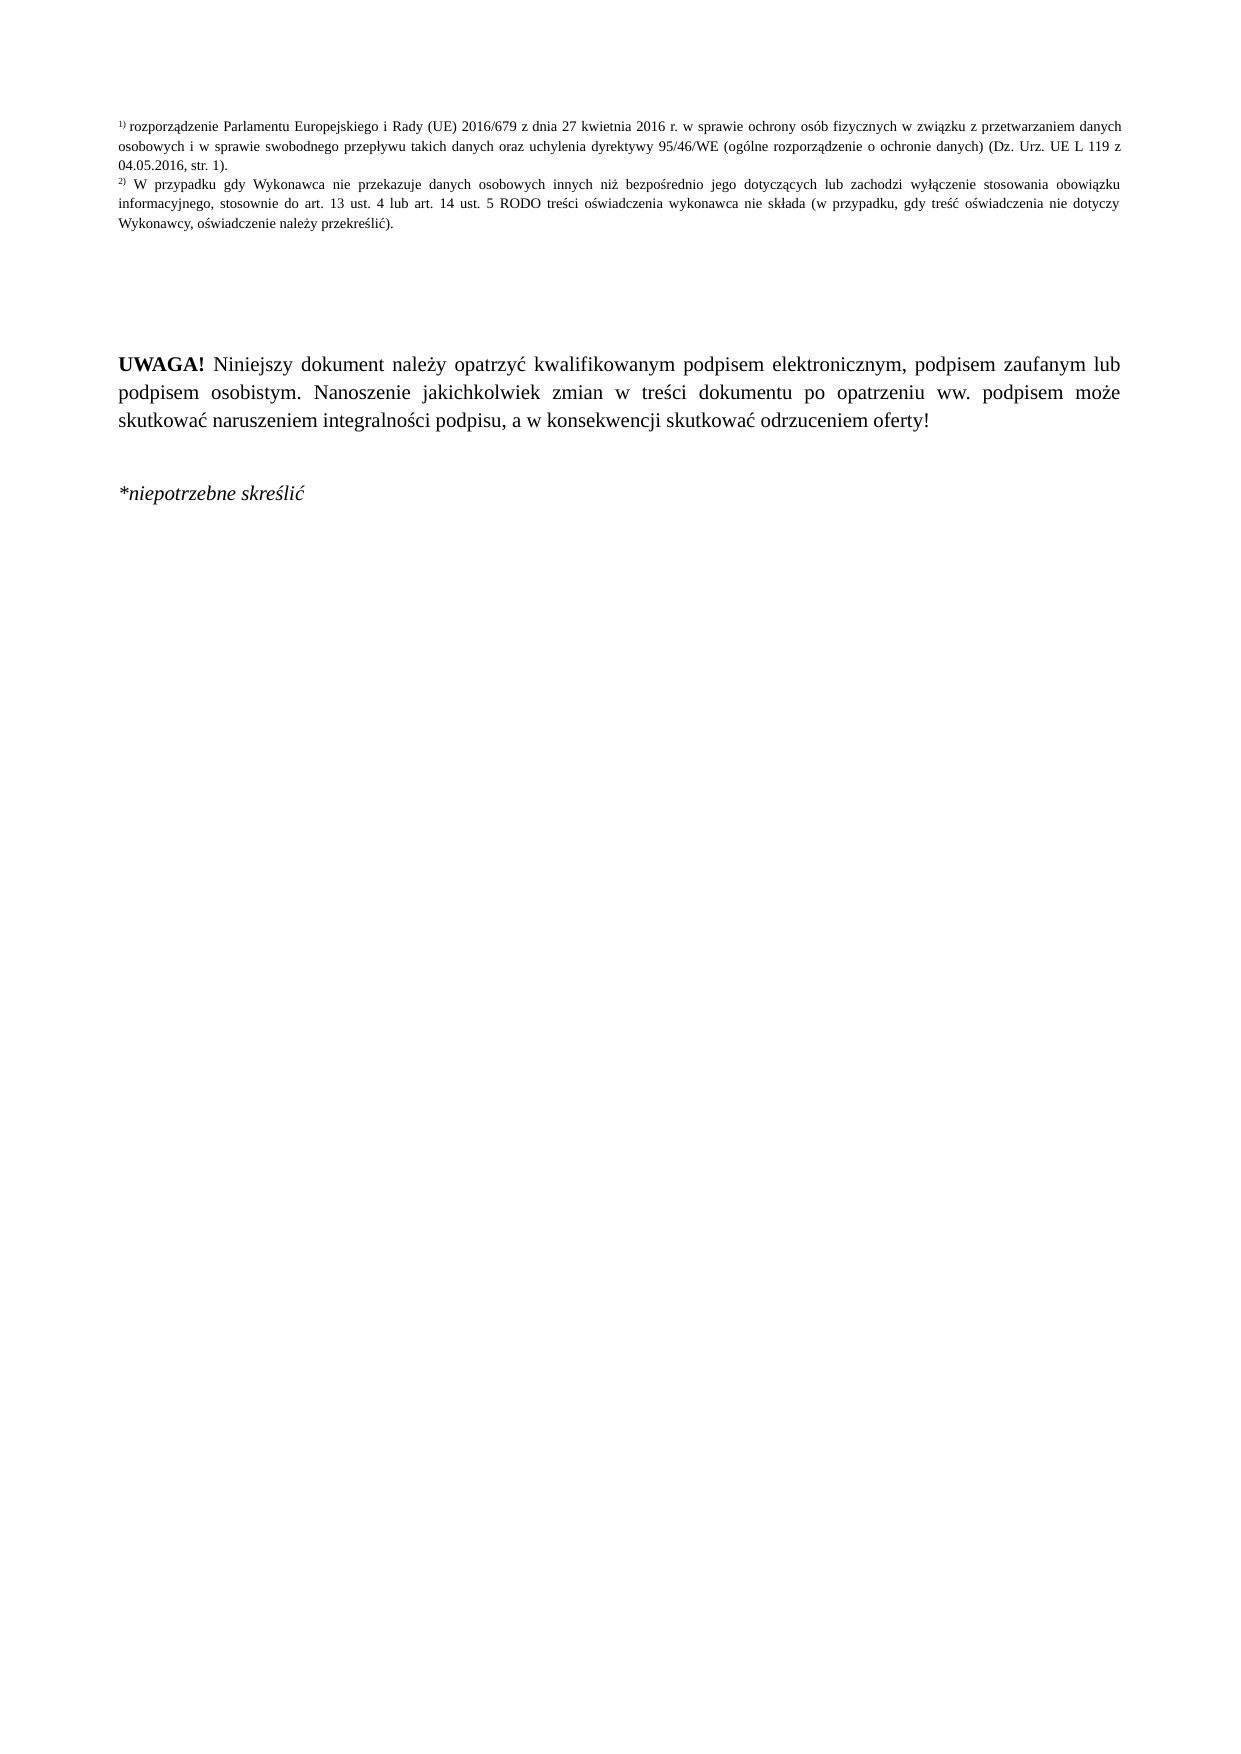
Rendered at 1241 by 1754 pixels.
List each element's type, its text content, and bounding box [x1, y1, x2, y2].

text *niepotrzebne skreślić [118, 481, 1122, 505]
text 2) W przypadku gdy Wykonawca nie przekazuje danych osobowych innych niż bezpośrednio jego dotyczących lub zachodzi wyłączenie stosowania obowiązku informacyjnego, stosownie do art. 13 ust. 4 lub art. 14 ust. 5 RODO treści oświadczenia wykonawca nie składa (w przypadku, gdy treść oświadczenia nie dotyczy Wykonawcy, oświadczenie należy przekreślić). [118, 176, 1122, 231]
text 1) rozporządzenie Parlamentu Europejskiego i Rady (UE) 2016/679 z dnia 27 kwietnia 2016 r. w sprawie ochrony osób fizycznych w związku z przetwarzaniem danych osobowych i w sprawie swobodnego przepływu takich danych oraz uchylenia dyrektywy 95/46/WE (ogólne rozporządzenie o ochronie danych) (Dz. Urz. UE L 119 z 04.05.2016, str. 1). [118, 118, 1122, 173]
text UWAGA! Niniejszy dokument należy opatrzyć kwalifikowanym podpisem elektronicznym, podpisem zaufanym lub podpisem osobistym. Nanoszenie jakichkolwiek zmian w treści dokumentu po opatrzeniu ww. podpisem może skutkować naruszeniem integralności podpisu, a w konsekwencji skutkować odrzuceniem oferty! [118, 352, 1122, 432]
